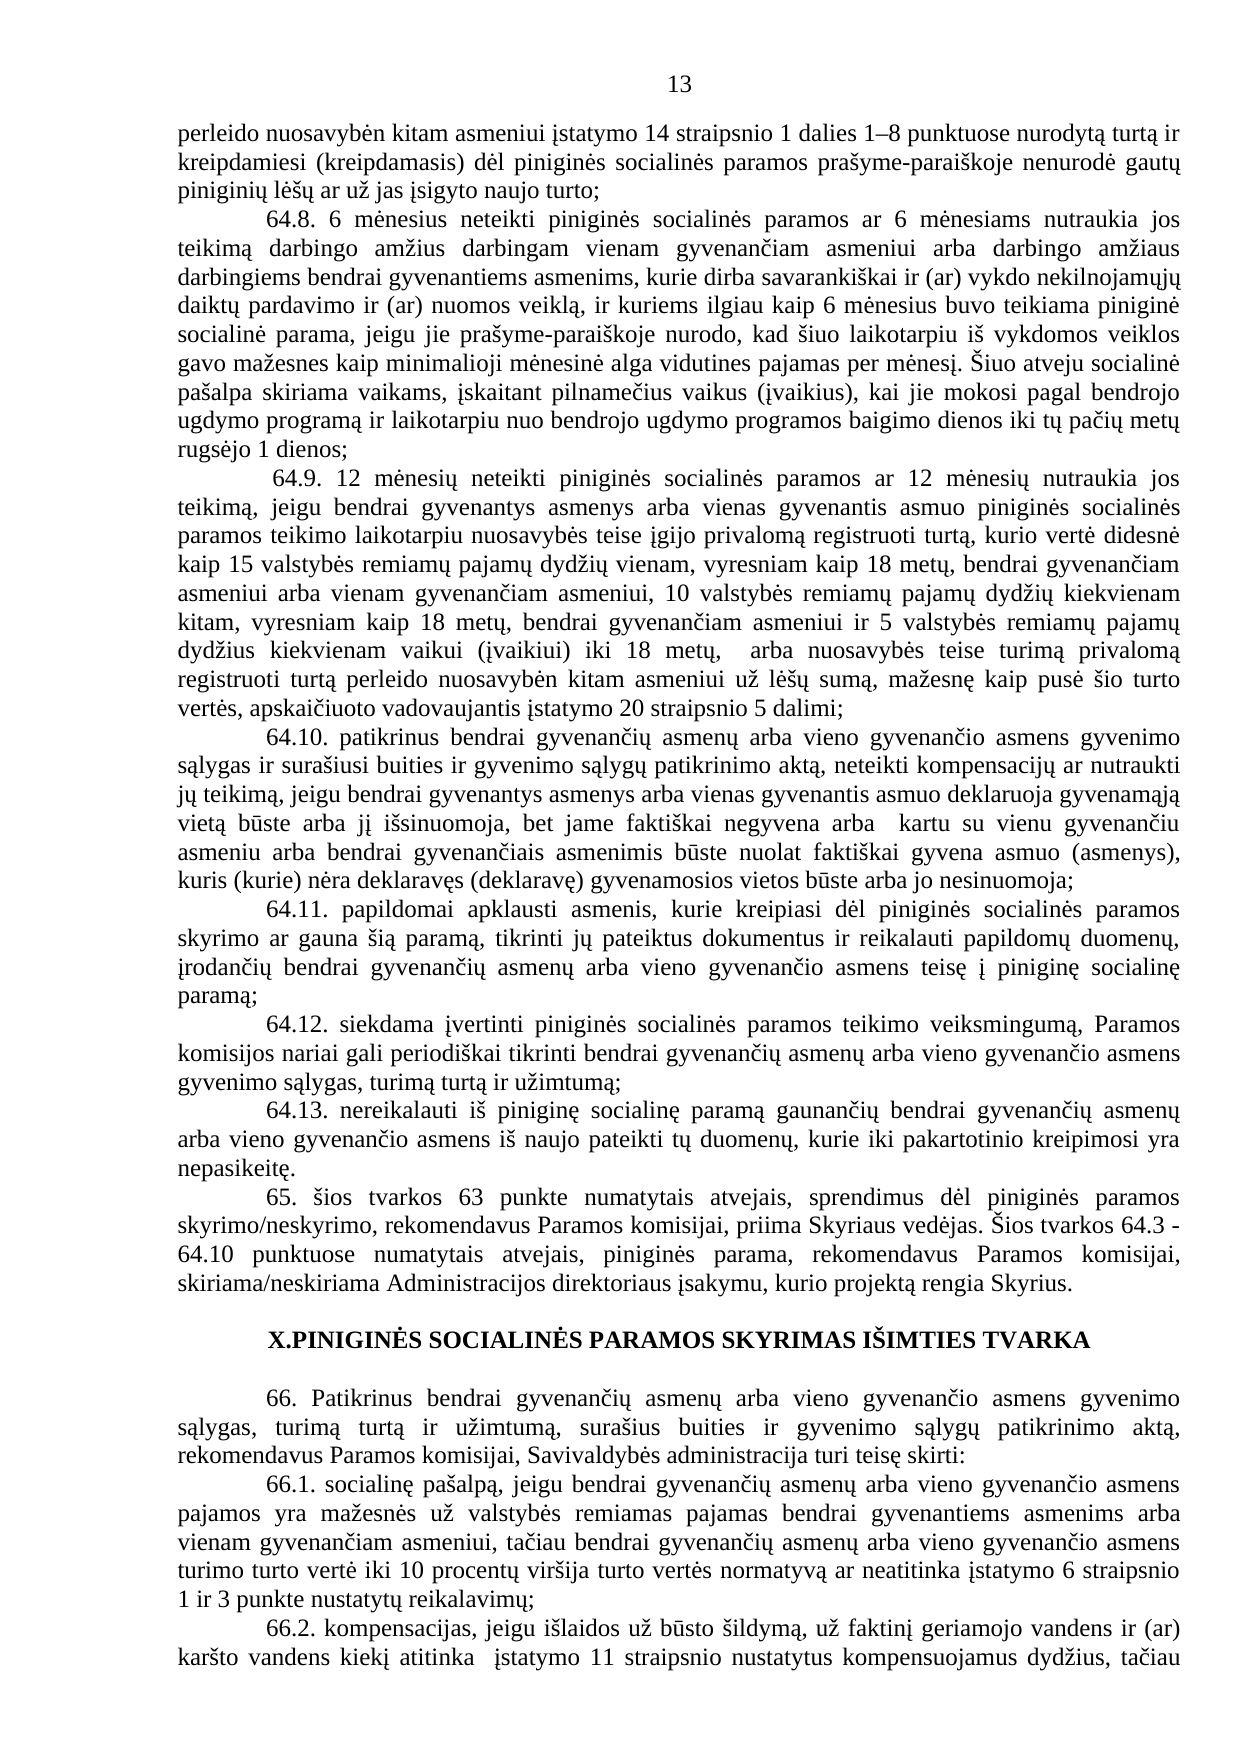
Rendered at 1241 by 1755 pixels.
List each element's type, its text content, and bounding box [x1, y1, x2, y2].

text 66.1. socialinę pašalpą, jeigu bendrai gyvenančių asmenų arba vieno gyvenančio asmens pajamos yra mažesnės už valstybės remiamas pajamas bendrai gyvenantiems asmenims arba vienam gyvenančiam asmeniui, tačiau bendrai gyvenančių asmenų arba vieno gyvenančio asmens turimo turto vertė iki 10 procentų viršija turto vertės normatyvą ar neatitinka įstatymo 6 straipsnio 1 ir 3 punkte nustatytų reikalavimų; [177, 1469, 1181, 1613]
text 66.2. kompensacijas, jeigu išlaidos už būsto šildymą, už faktinį geriamojo vandens ir (ar) karšto vandens kiekį atitinka įstatymo 11 straipsnio nustatytus kompensuojamus dydžius, tačiau [177, 1613, 1181, 1671]
text 64.13. nereikalauti iš piniginę socialinę paramą gaunančių bendrai gyvenančių asmenų arba vieno gyvenančio asmens iš naujo pateikti tų duomenų, kurie iki pakartotinio kreipimosi yra nepasikeitę. [177, 1096, 1181, 1182]
text perleido nuosavybėn kitam asmeniui įstatymo 14 straipsnio 1 dalies 1–8 punktuose nurodytą turtą ir kreipdamiesi (kreipdamasis) dėl piniginės socialinės paramos prašyme-paraiškoje nenurodė gautų piniginių lėšų ar už jas įsigyto naujo turto; [177, 118, 1181, 204]
text 64.12. siekdama įvertinti piniginės socialinės paramos teikimo veiksmingumą, Paramos komisijos nariai gali periodiškai tikrinti bendrai gyvenančių asmenų arba vieno gyvenančio asmens gyvenimo sąlygas, turimą turtą ir užimtumą; [177, 1009, 1181, 1096]
text 64.11. papildomai apklausti asmenis, kurie kreipiasi dėl piniginės socialinės paramos skyrimo ar gauna šią paramą, tikrinti jų pateiktus dokumentus ir reikalauti papildomų duomenų, įrodančių bendrai gyvenančių asmenų arba vieno gyvenančio asmens teisę į piniginę socialinę paramą; [177, 894, 1181, 1009]
text X.PINIGINĖS SOCIALINĖS PARAMOS SKYRIMAS IŠIMTIES TVARKA [177, 1326, 1181, 1354]
text 64.8. 6 mėnesius neteikti piniginės socialinės paramos ar 6 mėnesiams nutraukia jos teikimą darbingo amžius darbingam vienam gyvenančiam asmeniui arba darbingo amžiaus darbingiems bendrai gyvenantiems asmenims, kurie dirba savarankiškai ir (ar) vykdo nekilnojamųjų daiktų pardavimo ir (ar) nuomos veiklą, ir kuriems ilgiau kaip 6 mėnesius buvo teikiama piniginė socialinė parama, jeigu jie prašyme-paraiškoje nurodo, kad šiuo laikotarpiu iš vykdomos veiklos gavo mažesnes kaip minimalioji mėnesinė alga vidutines pajamas per mėnesį. Šiuo atveju socialinė pašalpa skiriama vaikams, įskaitant pilnamečius vaikus (įvaikius), kai jie mokosi pagal bendrojo ugdymo programą ir laikotarpiu nuo bendrojo ugdymo programos baigimo dienos iki tų pačių metų rugsėjo 1 dienos; [177, 204, 1181, 463]
text 66. Patikrinus bendrai gyvenančių asmenų arba vieno gyvenančio asmens gyvenimo sąlygas, turimą turtą ir užimtumą, surašius buities ir gyvenimo sąlygų patikrinimo aktą, rekomendavus Paramos komisijai, Savivaldybės administracija turi teisę skirti: [177, 1383, 1181, 1469]
text 64.10. patikrinus bendrai gyvenančių asmenų arba vieno gyvenančio asmens gyvenimo sąlygas ir surašiusi buities ir gyvenimo sąlygų patikrinimo aktą, neteikti kompensacijų ar nutraukti jų teikimą, jeigu bendrai gyvenantys asmenys arba vienas gyvenantis asmuo deklaruoja gyvenamąją vietą būste arba jį išsinuomoja, bet jame faktiškai negyvena arba kartu su vienu gyvenančiu asmeniu arba bendrai gyvenančiais asmenimis būste nuolat faktiškai gyvena asmuo (asmenys), kuris (kurie) nėra deklaravęs (deklaravę) gyvenamosios vietos būste arba jo nesinuomoja; [177, 722, 1181, 894]
text 64.9. 12 mėnesių neteikti piniginės socialinės paramos ar 12 mėnesių nutraukia jos teikimą, jeigu bendrai gyvenantys asmenys arba vienas gyvenantis asmuo piniginės socialinės paramos teikimo laikotarpiu nuosavybės teise įgijo privalomą registruoti turtą, kurio vertė didesnė kaip 15 valstybės remiamų pajamų dydžių vienam, vyresniam kaip 18 metų, bendrai gyvenančiam asmeniui arba vienam gyvenančiam asmeniui, 10 valstybės remiamų pajamų dydžių kiekvienam kitam, vyresniam kaip 18 metų, bendrai gyvenančiam asmeniui ir 5 valstybės remiamų pajamų dydžius kiekvienam vaikui (įvaikiui) iki 18 metų, arba nuosavybės teise turimą privalomą registruoti turtą perleido nuosavybėn kitam asmeniui už lėšų sumą, mažesnę kaip pusė šio turto vertės, apskaičiuoto vadovaujantis įstatymo 20 straipsnio 5 dalimi; [177, 463, 1181, 722]
text 65. šios tvarkos 63 punkte numatytais atvejais, sprendimus dėl piniginės paramos skyrimo/neskyrimo, rekomendavus Paramos komisijai, priima Skyriaus vedėjas. Šios tvarkos 64.3 -64.10 punktuose numatytais atvejais, piniginės parama, rekomendavus Paramos komisijai, skiriama/neskiriama Administracijos direktoriaus įsakymu, kurio projektą rengia Skyrius. [177, 1182, 1181, 1297]
